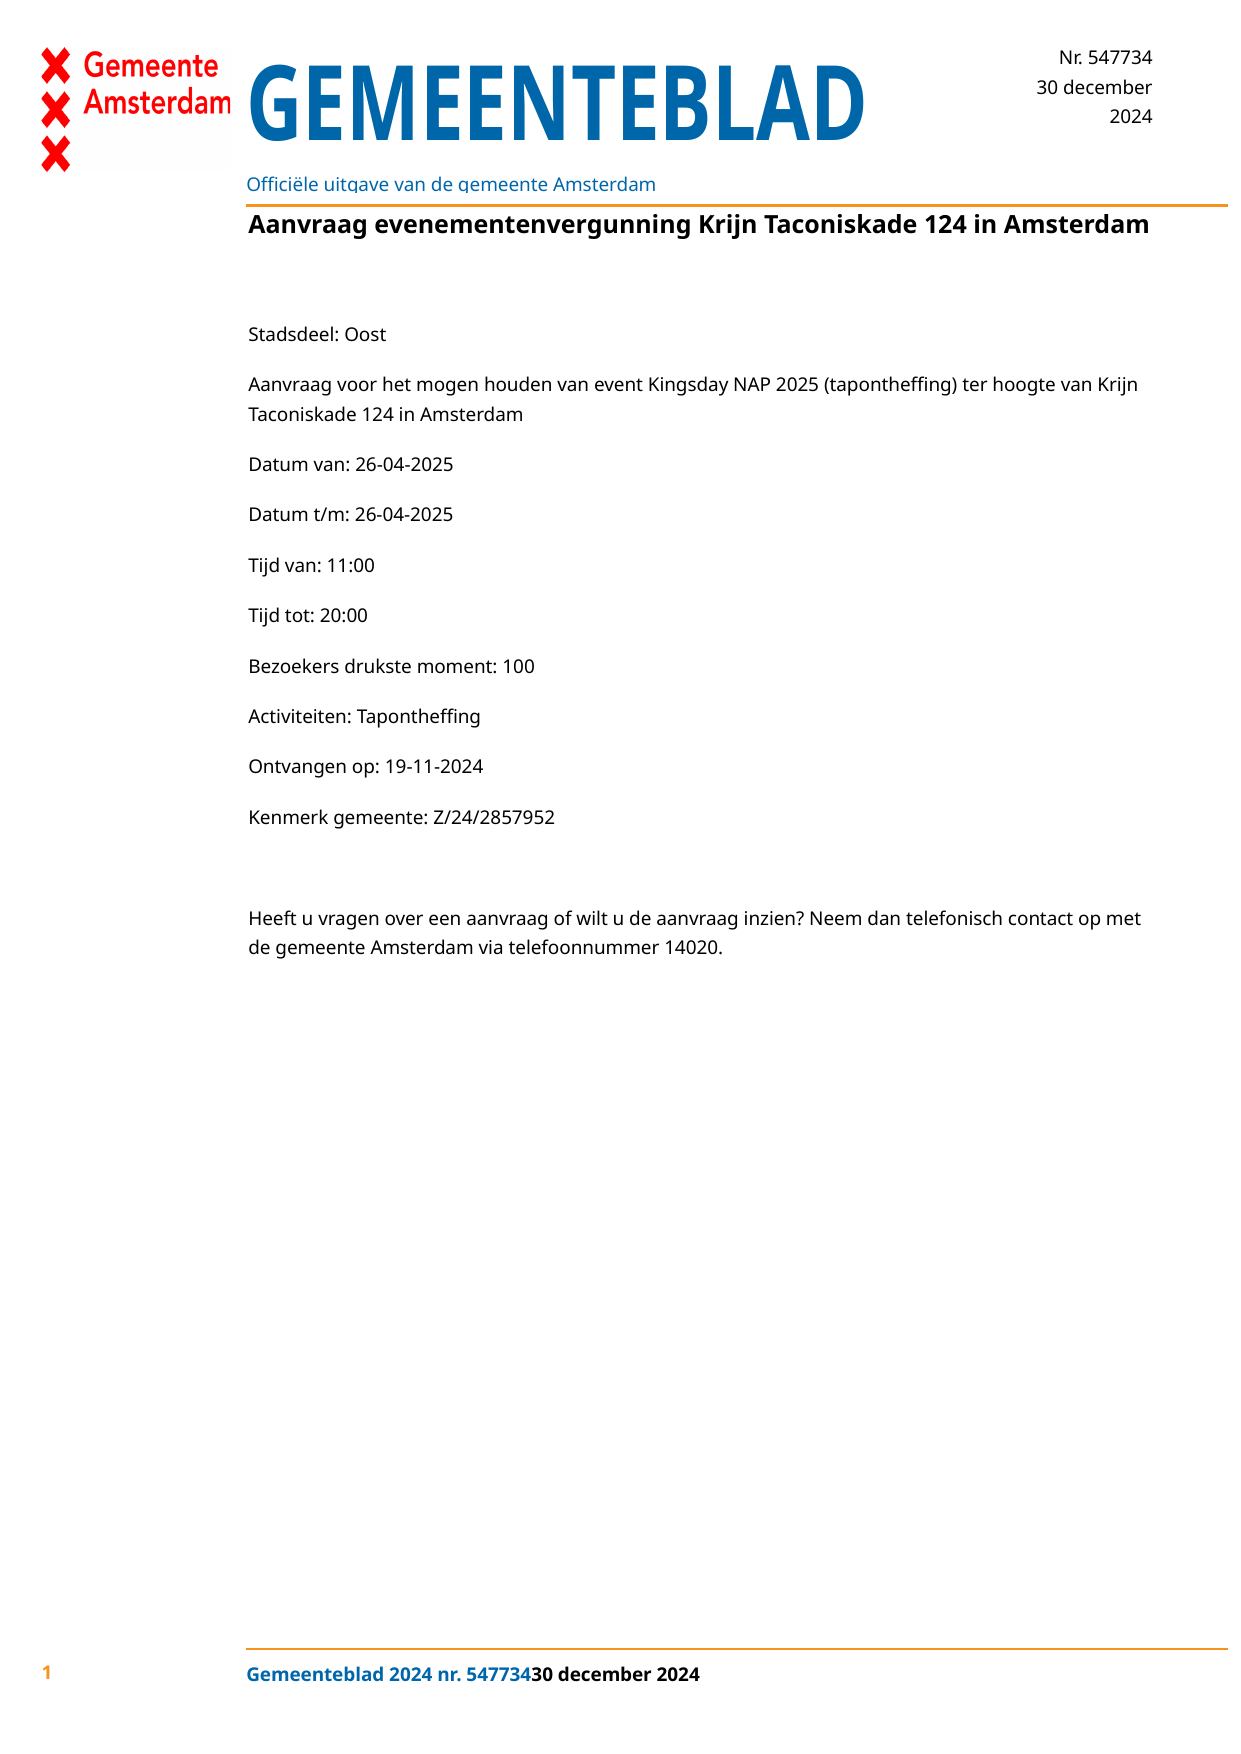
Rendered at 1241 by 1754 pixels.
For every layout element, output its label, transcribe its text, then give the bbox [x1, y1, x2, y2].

text Ontvangen op: 19-11-2024 [248, 754, 1152, 779]
text Aanvraag evenementenvergunning Krijn Taconiskade 124 in Amsterdam [248, 207, 1152, 241]
text Aanvraag voor het mogen houden van event Kingsday NAP 2025 (tapontheffing) ter hoogte van Krijn Taconiskade 124 in Amsterdam [248, 371, 1152, 426]
text Datum t/m: 26-04-2025 [248, 502, 1152, 527]
text Kenmerk gemeente: Z/24/2857952 [248, 804, 1152, 830]
text Activiteiten: Tapontheffing [248, 703, 1152, 729]
text Heeft u vragen over een aanvraag of wilt u de aanvraag inzien? Neem dan telefonisch contact op met de gemeente Amsterdam via telefoonnummer 14020. [248, 905, 1152, 960]
picture [41, 47, 231, 172]
text Tijd tot: 20:00 [248, 602, 1152, 628]
text Bezoekers drukste moment: 100 [248, 653, 1152, 678]
text Tijd van: 11:00 [248, 552, 1152, 578]
text Datum van: 26-04-2025 [248, 451, 1152, 477]
text Stadsdeel: Oost [248, 321, 1152, 346]
